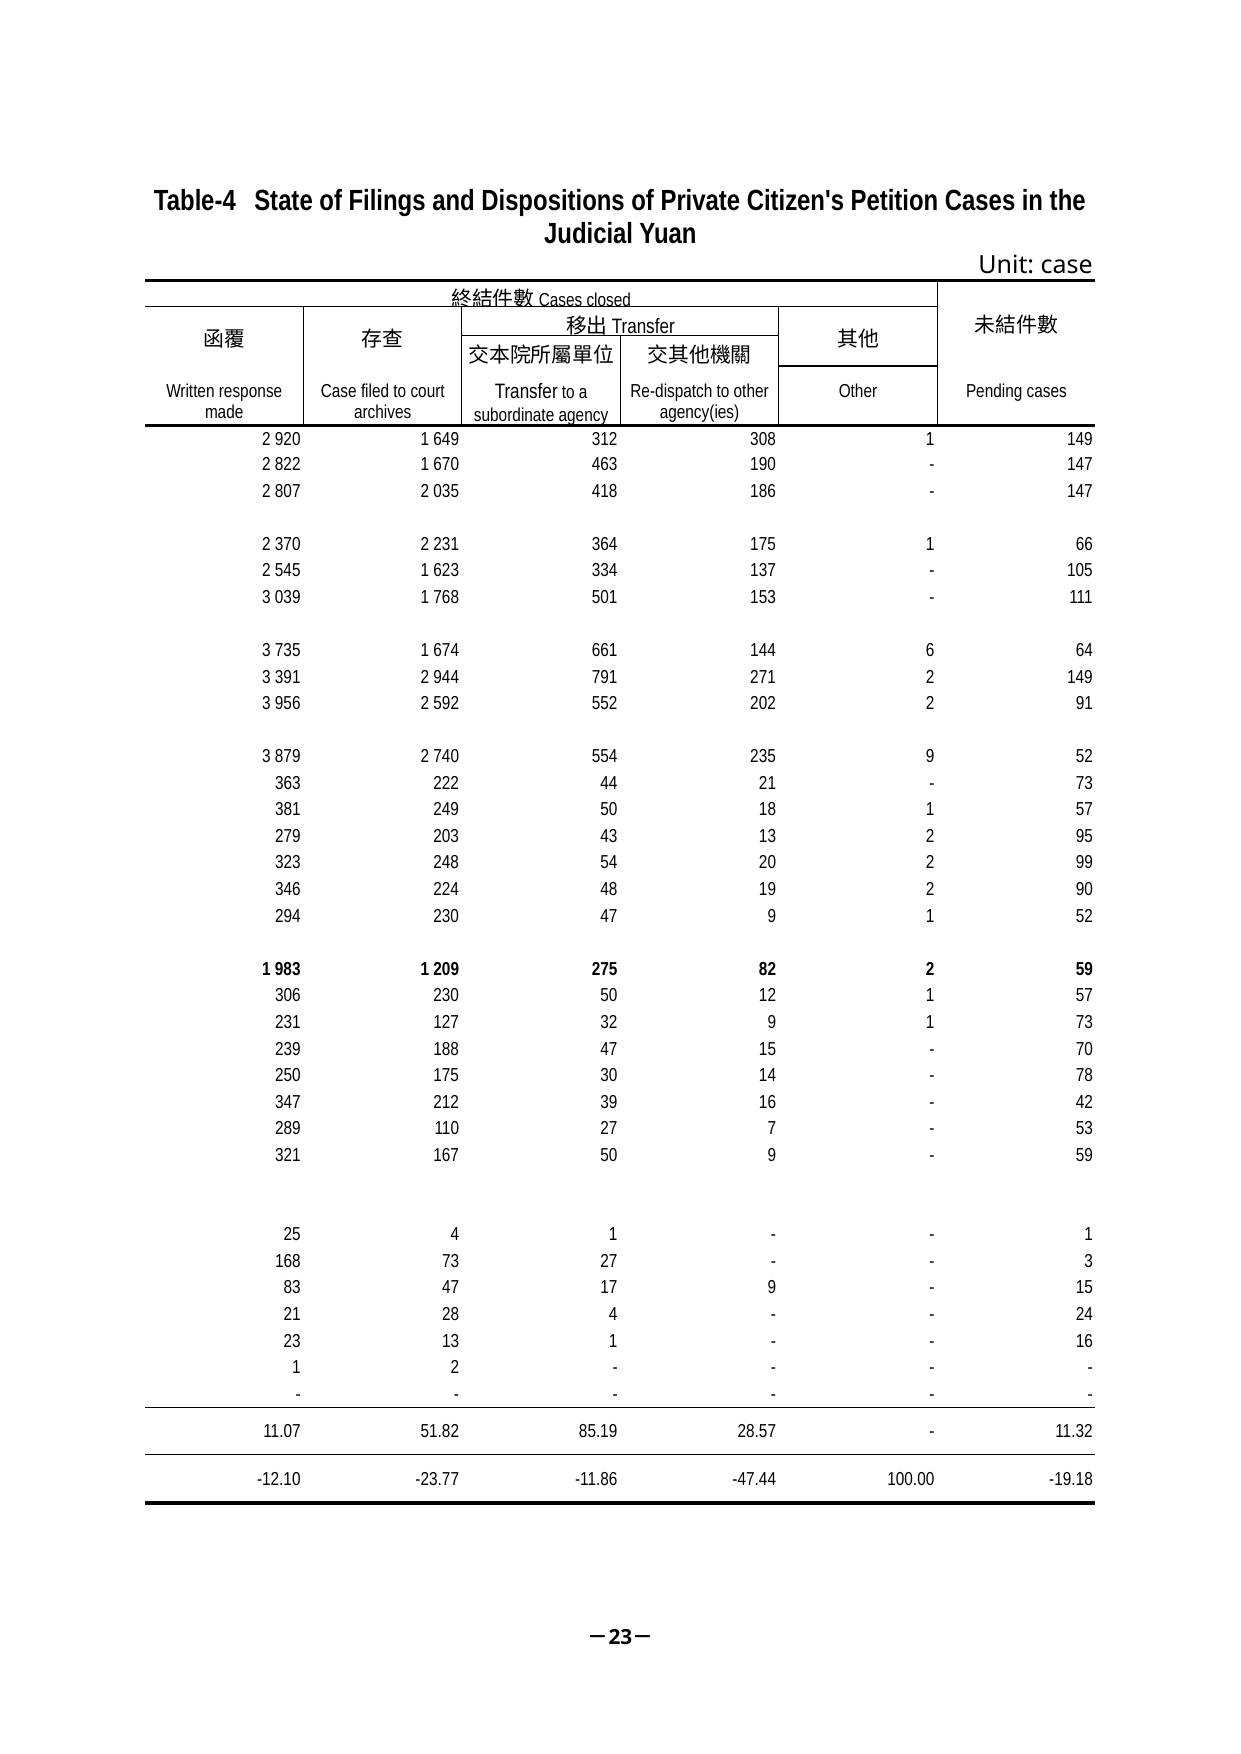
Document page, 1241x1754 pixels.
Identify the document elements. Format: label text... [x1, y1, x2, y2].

table_cell Written response made [145, 365, 303, 424]
table_cell - [145, 1380, 303, 1407]
table_cell 279 [145, 823, 303, 849]
table_cell 交其他機關 [621, 336, 778, 365]
table_cell 2 592 [303, 690, 462, 716]
table_cell [462, 504, 620, 530]
table_cell 27 [462, 1248, 620, 1274]
table_cell [462, 929, 620, 955]
table_cell 2 [779, 876, 937, 902]
table_cell 50 [462, 1141, 620, 1168]
table_cell 4 [462, 1301, 620, 1327]
table_cell [145, 1194, 303, 1221]
table_cell - [937, 1354, 1095, 1380]
table_cell 2 231 [303, 530, 462, 557]
table_cell 346 [145, 876, 303, 902]
table_cell 3 956 [145, 690, 303, 716]
table_cell [462, 716, 620, 743]
table_cell - [620, 1301, 778, 1327]
table_cell [462, 1168, 620, 1194]
table_cell 52 [937, 902, 1095, 929]
table_cell [145, 929, 303, 955]
table_cell 312 [462, 427, 620, 451]
table_cell 239 [145, 1035, 303, 1061]
table_cell 2 944 [303, 663, 462, 689]
table_cell 306 [145, 982, 303, 1008]
table_cell 2 [779, 849, 937, 876]
table_cell 6 [779, 636, 937, 663]
table_cell 149 [937, 427, 1095, 451]
table_cell 186 [620, 477, 778, 504]
table_cell 1 209 [303, 955, 462, 982]
table_cell 13 [620, 823, 778, 849]
table_cell 50 [462, 796, 620, 822]
table_cell 82 [620, 955, 778, 982]
table_cell [145, 716, 303, 743]
table_cell [779, 504, 937, 530]
table_cell 21 [145, 1301, 303, 1327]
table_cell 127 [303, 1008, 462, 1035]
table_cell 554 [462, 743, 620, 769]
table_cell 363 [145, 769, 303, 796]
table_cell 1 768 [303, 583, 462, 610]
text Unit: case [148, 250, 1092, 279]
table_cell 137 [620, 557, 778, 583]
table_cell 9 [779, 743, 937, 769]
table_cell - [779, 1301, 937, 1327]
table_cell 2 807 [145, 477, 303, 504]
table_cell - [779, 1088, 937, 1114]
table_cell [779, 1168, 937, 1194]
table_cell -12.10 [145, 1455, 303, 1501]
table_cell 59 [937, 1141, 1095, 1168]
table_cell 9 [620, 1274, 778, 1301]
table_cell [462, 1194, 620, 1221]
table_cell 231 [145, 1008, 303, 1035]
table_cell - [620, 1327, 778, 1354]
table_cell 1 623 [303, 557, 462, 583]
table_cell 30 [462, 1061, 620, 1088]
table_cell 2 [303, 1354, 462, 1380]
table_cell [779, 1194, 937, 1221]
table_cell 175 [620, 530, 778, 557]
table_cell [937, 504, 1095, 530]
table_cell [620, 929, 778, 955]
table_cell - [462, 1380, 620, 1407]
table_cell 83 [145, 1274, 303, 1301]
table_cell 44 [462, 769, 620, 796]
table_cell 20 [620, 849, 778, 876]
table_cell 294 [145, 902, 303, 929]
table_cell 50 [462, 982, 620, 1008]
table_cell 501 [462, 583, 620, 610]
table_cell 85.19 [462, 1408, 620, 1454]
table_cell 12 [620, 982, 778, 1008]
table_cell 149 [937, 663, 1095, 689]
table_cell 552 [462, 690, 620, 716]
table_cell [779, 610, 937, 636]
table_cell 4 [303, 1221, 462, 1247]
table_cell 308 [620, 427, 778, 451]
table_cell 1 674 [303, 636, 462, 663]
table_cell 18 [620, 796, 778, 822]
table_cell [937, 1168, 1095, 1194]
table_cell 230 [303, 902, 462, 929]
table_cell 19 [620, 876, 778, 902]
table_cell 存查 [304, 307, 461, 365]
table_cell 1 [779, 1008, 937, 1035]
table_cell 13 [303, 1327, 462, 1354]
table_cell -47.44 [620, 1455, 778, 1501]
table_cell [145, 1168, 303, 1194]
table_cell 90 [937, 876, 1095, 902]
table_cell Pending cases [938, 365, 1095, 424]
table_cell 15 [620, 1035, 778, 1061]
table_cell 147 [937, 477, 1095, 504]
table_cell 334 [462, 557, 620, 583]
table_cell 25 [145, 1221, 303, 1247]
table_cell 函覆 [145, 307, 303, 365]
table_cell 2 [779, 663, 937, 689]
table_cell 24 [937, 1301, 1095, 1327]
table_cell [937, 929, 1095, 955]
table_cell 250 [145, 1061, 303, 1088]
table_cell 1 [462, 1221, 620, 1247]
table_cell 28 [303, 1301, 462, 1327]
table_cell 9 [620, 1008, 778, 1035]
table_cell 147 [937, 451, 1095, 477]
table_cell - [779, 1408, 937, 1454]
table_cell 1 649 [303, 427, 462, 451]
table_cell 275 [462, 955, 620, 982]
table_header 終結件數Cases closed [145, 282, 937, 306]
table_cell 1 [462, 1327, 620, 1354]
table_cell 43 [462, 823, 620, 849]
table_cell 59 [937, 955, 1095, 982]
table_cell 7 [620, 1115, 778, 1141]
table_cell 1 [779, 902, 937, 929]
table_cell 271 [620, 663, 778, 689]
table_cell 其他 [779, 307, 937, 365]
table_cell 57 [937, 796, 1095, 822]
table_cell 381 [145, 796, 303, 822]
table_cell - [779, 1354, 937, 1380]
table_cell - [779, 1061, 937, 1088]
table_cell 110 [303, 1115, 462, 1141]
table_cell [779, 929, 937, 955]
table_cell 105 [937, 557, 1095, 583]
table_cell - [620, 1354, 778, 1380]
table_cell 39 [462, 1088, 620, 1114]
table_cell 9 [620, 1141, 778, 1168]
table_cell 11.32 [937, 1408, 1095, 1454]
table_cell 73 [303, 1248, 462, 1274]
table_cell 248 [303, 849, 462, 876]
table_cell - [462, 1354, 620, 1380]
table_cell Re-dispatch to other agency(ies) [621, 365, 778, 424]
table_cell 167 [303, 1141, 462, 1168]
table_cell - [779, 1221, 937, 1247]
table_cell 224 [303, 876, 462, 902]
table_cell 70 [937, 1035, 1095, 1061]
table_cell 28.57 [620, 1408, 778, 1454]
table_cell - [779, 1327, 937, 1354]
table_cell Transfer to a subordinate agency [462, 365, 620, 424]
table_cell [303, 716, 462, 743]
table_cell - [779, 451, 937, 477]
table_cell 3 879 [145, 743, 303, 769]
table_cell 3 735 [145, 636, 303, 663]
table_cell - [779, 557, 937, 583]
table_cell [620, 610, 778, 636]
table_cell 47 [462, 1035, 620, 1061]
table_cell [145, 610, 303, 636]
table_cell [303, 610, 462, 636]
table_cell [303, 929, 462, 955]
table_cell Case filed to court archives [304, 365, 461, 424]
table_cell 16 [620, 1088, 778, 1114]
table_cell 2 740 [303, 743, 462, 769]
table_cell 1 [779, 427, 937, 451]
table_cell - [779, 1035, 937, 1061]
table_cell 1 983 [145, 955, 303, 982]
table_cell 418 [462, 477, 620, 504]
table_cell 54 [462, 849, 620, 876]
table_cell 2 [779, 955, 937, 982]
table_cell 21 [620, 769, 778, 796]
table_cell 66 [937, 530, 1095, 557]
table_cell - [779, 769, 937, 796]
table_cell 53 [937, 1115, 1095, 1141]
table_cell 463 [462, 451, 620, 477]
table_cell 27 [462, 1115, 620, 1141]
table_cell 48 [462, 876, 620, 902]
table_cell Other [779, 367, 937, 424]
table_cell 9 [620, 902, 778, 929]
table_cell 57 [937, 982, 1095, 1008]
table_cell 144 [620, 636, 778, 663]
table_cell [937, 1194, 1095, 1221]
table_cell 111 [937, 583, 1095, 610]
table_cell 212 [303, 1088, 462, 1114]
table_cell [620, 1194, 778, 1221]
table_cell [303, 1194, 462, 1221]
table_cell - [620, 1221, 778, 1247]
table_cell 47 [303, 1274, 462, 1301]
table_cell 2 920 [145, 427, 303, 451]
table_cell 347 [145, 1088, 303, 1114]
table_cell 91 [937, 690, 1095, 716]
table_cell 99 [937, 849, 1095, 876]
table_cell 2 822 [145, 451, 303, 477]
table_cell 323 [145, 849, 303, 876]
table_cell 1 [145, 1354, 303, 1380]
table_header 未結件數 [938, 282, 1095, 365]
table_cell 14 [620, 1061, 778, 1088]
table_cell 73 [937, 1008, 1095, 1035]
table_cell 364 [462, 530, 620, 557]
table_cell 73 [937, 769, 1095, 796]
table_cell - [779, 1380, 937, 1407]
table_cell 3 [937, 1248, 1095, 1274]
table_cell 188 [303, 1035, 462, 1061]
table_cell 95 [937, 823, 1095, 849]
table_cell 1 [779, 796, 937, 822]
table_cell 153 [620, 583, 778, 610]
table_cell 202 [620, 690, 778, 716]
table_cell 16 [937, 1327, 1095, 1354]
table_cell [145, 504, 303, 530]
table_cell 2 035 [303, 477, 462, 504]
table_cell 1 [779, 530, 937, 557]
table_cell 52 [937, 743, 1095, 769]
table_cell 203 [303, 823, 462, 849]
table_cell [303, 1168, 462, 1194]
table_cell 230 [303, 982, 462, 1008]
table_cell - [779, 1115, 937, 1141]
table_cell - [779, 1141, 937, 1168]
table_cell - [779, 1248, 937, 1274]
table_cell 321 [145, 1141, 303, 1168]
table_cell 32 [462, 1008, 620, 1035]
table_cell - [779, 1274, 937, 1301]
table_cell 3 391 [145, 663, 303, 689]
table_cell 791 [462, 663, 620, 689]
table_cell 17 [462, 1274, 620, 1301]
table_cell 249 [303, 796, 462, 822]
table_cell 64 [937, 636, 1095, 663]
table_cell 1 670 [303, 451, 462, 477]
table_cell - [779, 477, 937, 504]
table_cell [937, 716, 1095, 743]
table_cell 168 [145, 1248, 303, 1274]
table_cell 47 [462, 902, 620, 929]
table_cell - [937, 1380, 1095, 1407]
table_cell 51.82 [303, 1408, 462, 1454]
table_cell -19.18 [937, 1455, 1095, 1501]
table_cell 2 [779, 823, 937, 849]
table_cell 15 [937, 1274, 1095, 1301]
table_cell [620, 1168, 778, 1194]
table_cell - [620, 1248, 778, 1274]
table_cell 78 [937, 1061, 1095, 1088]
table_cell 1 [937, 1221, 1095, 1247]
table_cell [620, 716, 778, 743]
table_cell 2 545 [145, 557, 303, 583]
table_cell -23.77 [303, 1455, 462, 1501]
table_cell [462, 610, 620, 636]
table_cell 289 [145, 1115, 303, 1141]
table_cell 2 370 [145, 530, 303, 557]
table_cell 1 [779, 982, 937, 1008]
table_cell [779, 716, 937, 743]
text Table-4 State of Filings and Dispositions of Private Citizen's Petition Cases in the Judicial Yuan [148, 183, 1092, 250]
table_cell 100.00 [779, 1455, 937, 1501]
table_cell [620, 504, 778, 530]
table_cell 661 [462, 636, 620, 663]
table_cell [303, 504, 462, 530]
table_cell 2 [779, 690, 937, 716]
table_cell 11.07 [145, 1408, 303, 1454]
table_cell - [303, 1380, 462, 1407]
table_cell 190 [620, 451, 778, 477]
table_cell 235 [620, 743, 778, 769]
table_cell 222 [303, 769, 462, 796]
table_cell - [779, 583, 937, 610]
table_cell 3 039 [145, 583, 303, 610]
table_cell - [620, 1380, 778, 1407]
table_cell -11.86 [462, 1455, 620, 1501]
table_cell 23 [145, 1327, 303, 1354]
table_cell 42 [937, 1088, 1095, 1114]
table_cell 交本院所屬單位 [462, 336, 620, 365]
table_cell [937, 610, 1095, 636]
table_cell 移出Transfer [462, 307, 778, 335]
table_cell 175 [303, 1061, 462, 1088]
